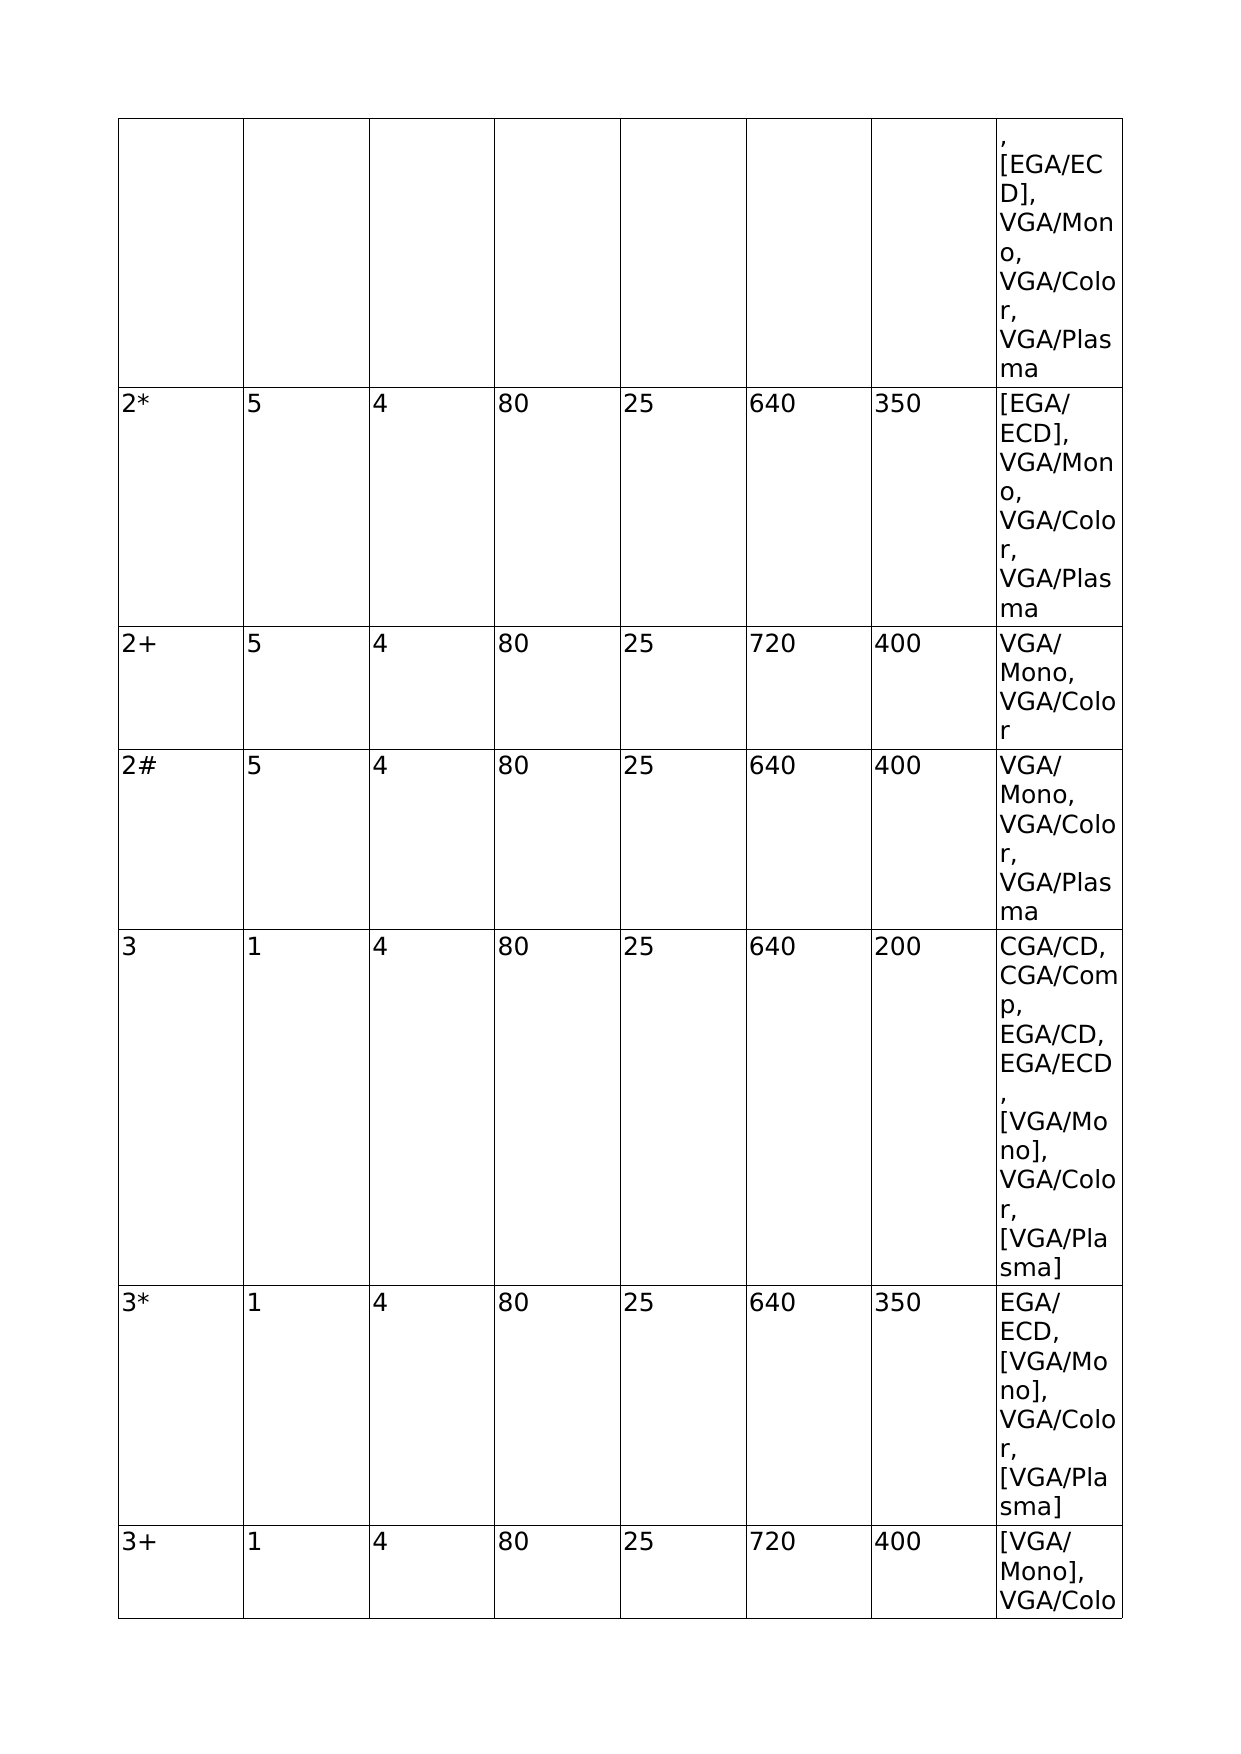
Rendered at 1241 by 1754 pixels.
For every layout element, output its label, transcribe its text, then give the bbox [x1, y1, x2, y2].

table_cell 3 [119, 930, 243, 1285]
table_cell 4 [370, 930, 494, 1285]
table_cell 80 [495, 1286, 620, 1524]
table_cell 25 [621, 1526, 746, 1618]
table_cell 4 [370, 1526, 494, 1618]
table_cell 80 [495, 930, 620, 1285]
table_cell 400 [872, 750, 996, 929]
table_cell 640 [747, 930, 871, 1285]
table_cell 4 [370, 1286, 494, 1524]
table_cell [244, 119, 369, 387]
table_cell [621, 119, 746, 387]
table_cell 1 [244, 1526, 369, 1618]
table_cell 25 [621, 750, 746, 929]
table_cell [EGA/ECD], VGA/Mono, VGA/Color, VGA/Plasma [997, 388, 1122, 626]
table_cell 400 [872, 627, 996, 748]
table_cell 25 [621, 627, 746, 748]
table_cell VGA/Mono, VGA/Color, VGA/Plasma [997, 750, 1122, 929]
table_cell [VGA/Mono], VGA/Colo [997, 1526, 1122, 1618]
table_cell 200 [872, 930, 996, 1285]
table_cell 4 [370, 627, 494, 748]
table_cell [495, 119, 620, 387]
table_cell 640 [747, 388, 871, 626]
table_cell 640 [747, 750, 871, 929]
table_cell 1 [244, 930, 369, 1285]
table_cell 350 [872, 388, 996, 626]
table_cell VGA/Mono, VGA/Color [997, 627, 1122, 748]
table_cell 80 [495, 750, 620, 929]
table_cell [872, 119, 996, 387]
table_cell 720 [747, 627, 871, 748]
table_cell 2# [119, 750, 243, 929]
table_cell 25 [621, 388, 746, 626]
table_cell 4 [370, 388, 494, 626]
table_cell 350 [872, 1286, 996, 1524]
table_cell EGA/ECD, [VGA/Mono], VGA/Color, [VGA/Plasma] [997, 1286, 1122, 1524]
table_cell [747, 119, 871, 387]
table_cell 2* [119, 388, 243, 626]
table_cell 5 [244, 388, 369, 626]
table_cell 5 [244, 750, 369, 929]
table_cell 5 [244, 627, 369, 748]
table_cell 3* [119, 1286, 243, 1524]
table_cell 720 [747, 1526, 871, 1618]
table_cell 4 [370, 750, 494, 929]
table_cell 80 [495, 1526, 620, 1618]
table_cell [370, 119, 494, 387]
table_cell CGA/CD, CGA/Comp, EGA/CD, EGA/ECD, [VGA/Mono], VGA/Color, [VGA/Plasma] [997, 930, 1122, 1285]
table_cell 640 [747, 1286, 871, 1524]
table_cell 80 [495, 388, 620, 626]
table_cell 25 [621, 930, 746, 1285]
table_cell 2+ [119, 627, 243, 748]
table_cell 80 [495, 627, 620, 748]
table_cell 25 [621, 1286, 746, 1524]
table_cell , [EGA/ECD], VGA/Mono, VGA/Color, VGA/Plasma [997, 119, 1122, 387]
table_cell 3+ [119, 1526, 243, 1618]
table_cell 400 [872, 1526, 996, 1618]
table_cell 1 [244, 1286, 369, 1524]
table_cell [119, 119, 243, 387]
